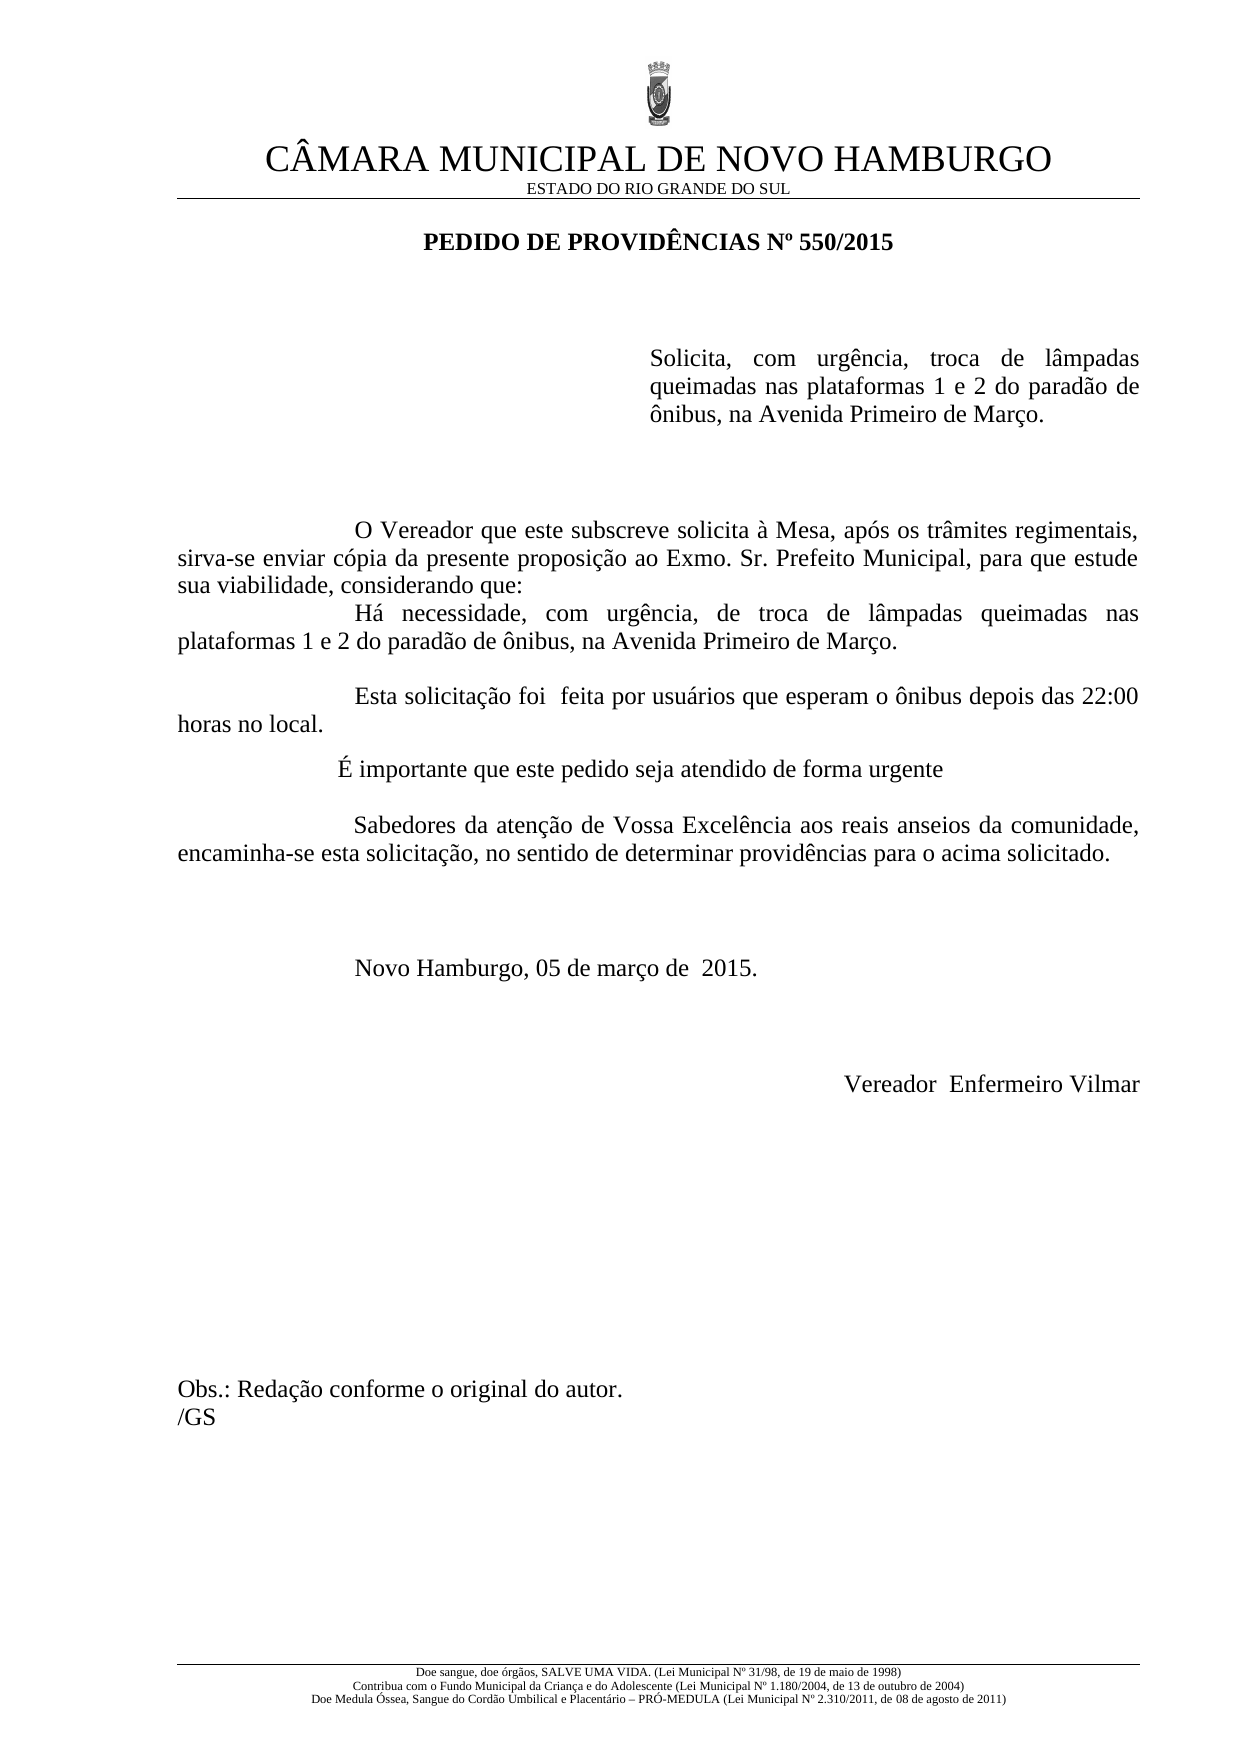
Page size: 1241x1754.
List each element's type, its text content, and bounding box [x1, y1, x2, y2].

text Obs.: Redação conforme o original do autor. [177, 1375, 1140, 1403]
text PEDIDO DE PROVIDÊNCIAS Nº 550/2015 [177, 228, 1140, 256]
text Solicita, com urgência, troca de lâmpadas queimadas nas plataformas 1 e 2 do paradão de ônibus, na Avenida Primeiro de Março. [649, 344, 1140, 428]
text /GS [177, 1403, 1140, 1430]
text O Vereador que este subscreve solicita à Mesa, após os trâmites regimentais, sirva-se enviar cópia da presente proposição ao Exmo. Sr. Prefeito Municipal, para que estude sua viabilidade, considerando que: [177, 516, 1140, 599]
text Há necessidade, com urgência, de troca de lâmpadas queimadas nas plataformas 1 e 2 do paradão de ônibus, na Avenida Primeiro de Março. [177, 599, 1140, 655]
text Novo Hamburgo, 05 de março de 2015. [177, 954, 1140, 982]
text É importante que este pedido seja atendido de forma urgente [177, 756, 1140, 783]
text Vereador Enfermeiro Vilmar [177, 1070, 1140, 1098]
text Sabedores da atenção de Vossa Excelência aos reais anseios da comunidade, encaminha-se esta solicitação, no sentido de determinar providências para o acima solicitado. [177, 811, 1140, 866]
text Esta solicitação foi feita por usuários que esperam o ônibus depois das 22:00 horas no local. [177, 682, 1140, 738]
